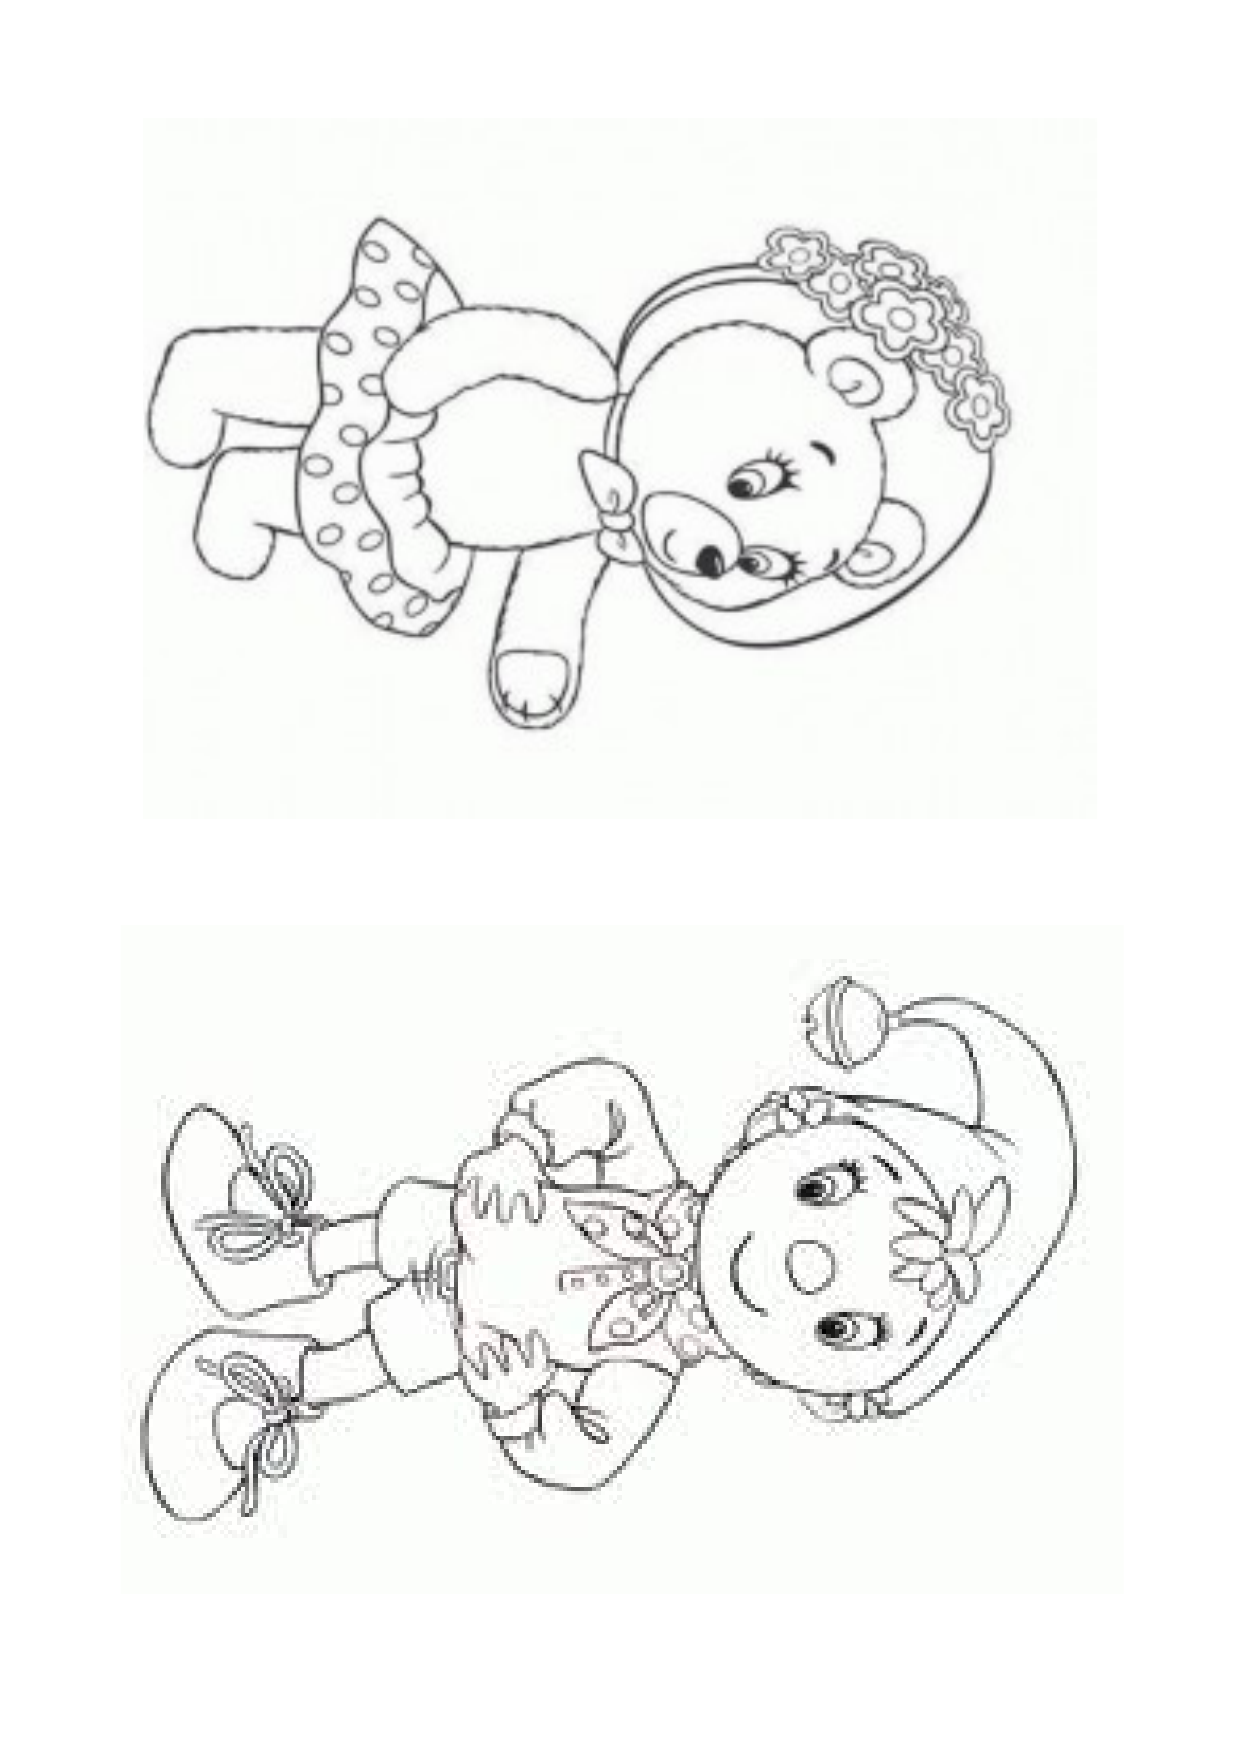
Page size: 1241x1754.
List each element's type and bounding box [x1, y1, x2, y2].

picture [143, 118, 1098, 819]
picture [120, 925, 1124, 1594]
